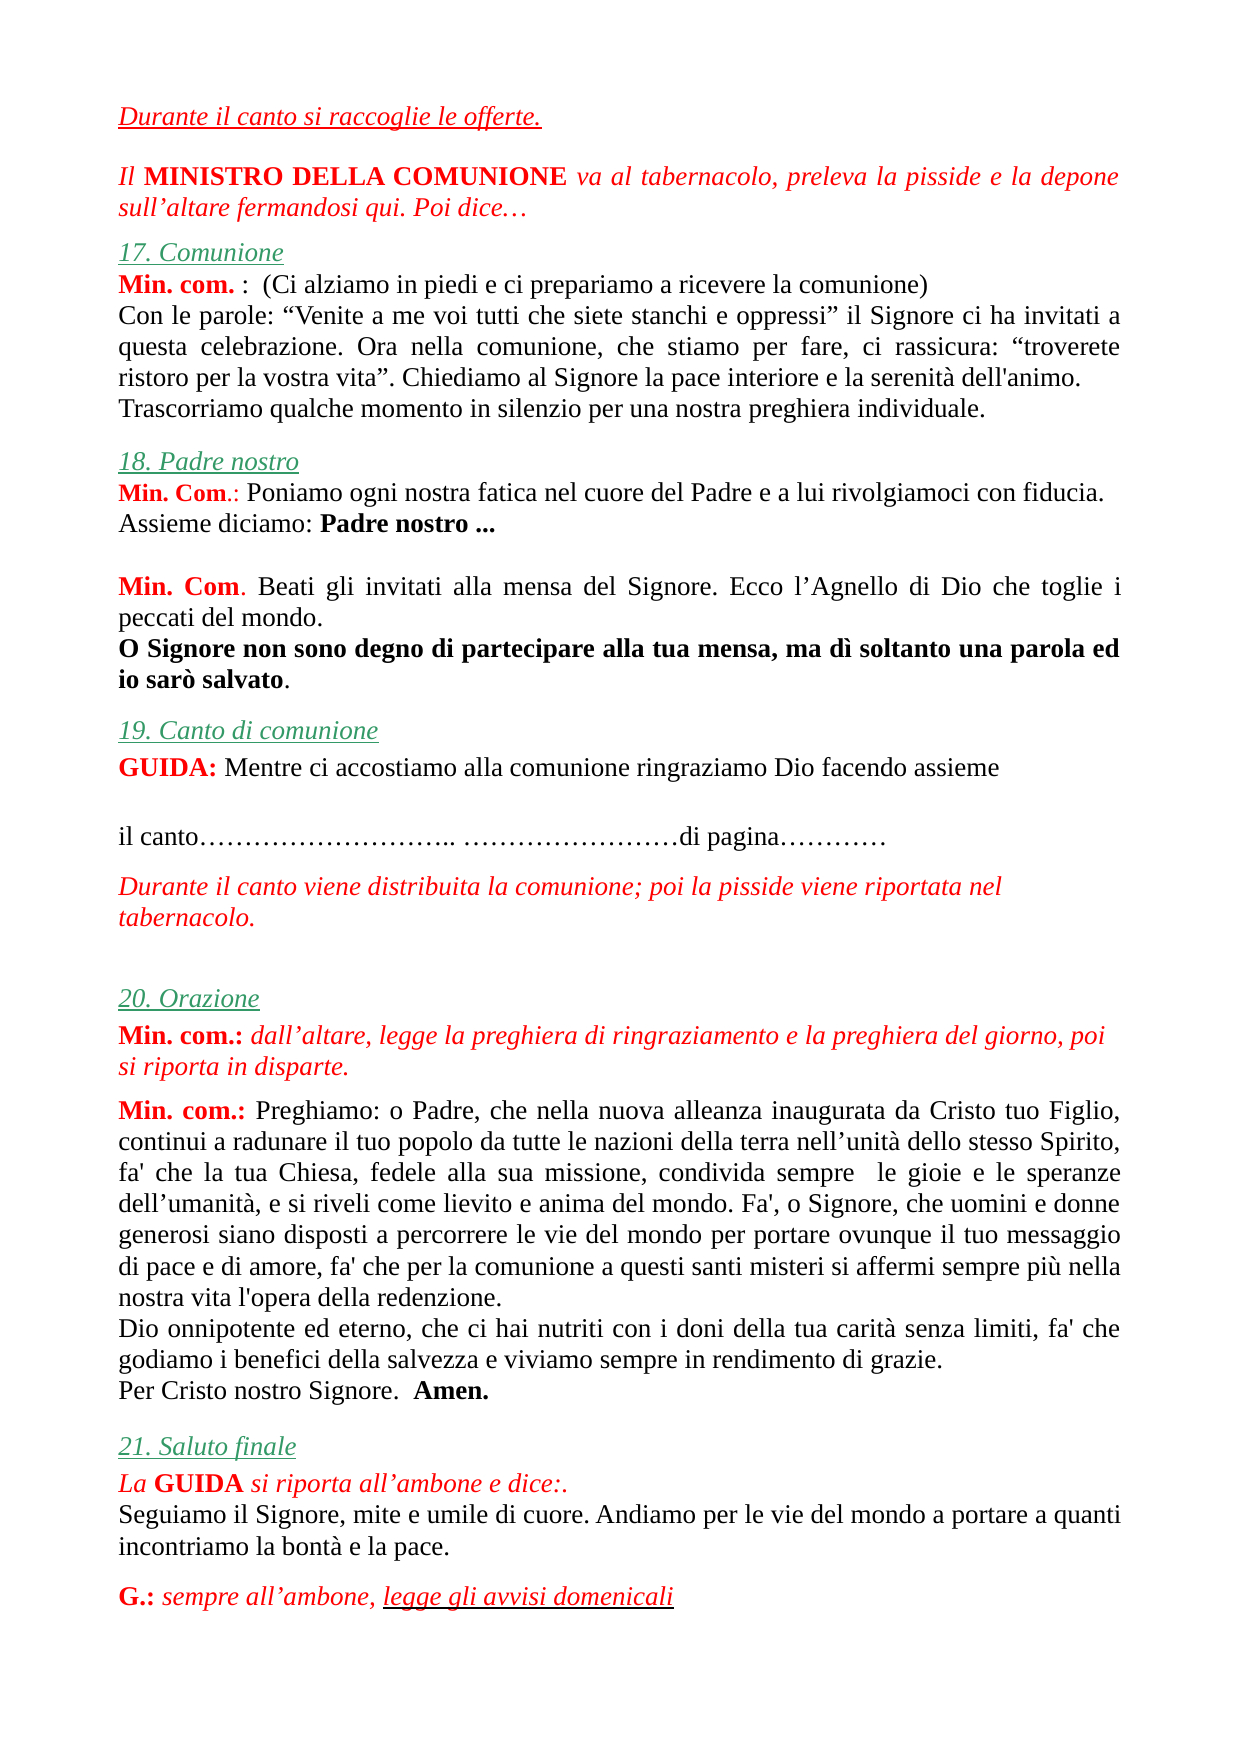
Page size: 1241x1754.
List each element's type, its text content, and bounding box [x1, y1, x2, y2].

text GUIDA: Mentre ci accostiamo alla comunione ringraziamo Dio facendo assieme [118, 752, 1122, 783]
text Seguiamo il Signore, mite e umile di cuore. Andiamo per le vie del mondo a portare a quanti incontriamo la bontà e la pace. [118, 1499, 1122, 1561]
text il canto……………………….. ……………………di pagina………… [118, 820, 1122, 851]
text La GUIDA si riporta all’ambone e dice:. [118, 1467, 1122, 1499]
text Per Cristo nostro Signore. Amen. [118, 1374, 1122, 1405]
text 17. Comunione [118, 237, 1122, 268]
text Min. Com. Beati gli invitati alla mensa del Signore. Ecco l’Agnello di Dio che toglie i peccati del mondo. [118, 569, 1122, 632]
text Con le parole: “Venite a me voi tutti che siete stanchi e oppressi” il Signore ci ha invitati a questa celebrazione. Ora nella comunione, che stiamo per fare, ci rassicura: “troverete ristoro per la vostra vita”. Chiediamo al Signore la pace interiore e la serenità dell'animo. [118, 299, 1122, 392]
text Min. com.: dall’altare, legge la preghiera di ringraziamento e la preghiera del giorno, poi si riporta in disparte. [118, 1019, 1122, 1081]
text O Signore non sono degno di partecipare alla tua mensa, ma dì soltanto una parola ed io sarò salvato. [118, 632, 1122, 694]
text G.: sempre all’ambone, legge gli avvisi domenicali [118, 1580, 1122, 1611]
text 18. Padre nostro [118, 445, 1122, 476]
text Min. com.: Preghiamo: o Padre, che nella nuova alleanza inaugurata da Cristo tuo Figlio, continui a radunare il tuo popolo da tutte le nazioni della terra nell’unità dello stesso Spirito, fa' che la tua Chiesa, fedele alla sua missione, condivida sempre le gioie e le speranze dell’umanità, e si riveli come lievito e anima del mondo. Fa', o Signore, che uomini e donne generosi siano disposti a percorrere le vie del mondo per portare ovunque il tuo messaggio di pace e di amore, fa' che per la comunione a questi santi misteri si affermi sempre più nella nostra vita l'opera della redenzione. [118, 1094, 1122, 1312]
text Trascorriamo qualche momento in silenzio per una nostra preghiera individuale. [118, 392, 1122, 423]
text 20. Orazione [118, 982, 1122, 1013]
text Durante il canto viene distribuita la comunione; poi la pisside viene riportata nel tabernacolo. [118, 870, 1122, 932]
text Min. Com.: Poniamo ogni nostra fatica nel cuore del Padre e a lui rivolgiamoci con fiducia. Assieme diciamo: Padre nostro ... [118, 476, 1122, 538]
text Dio onnipotente ed eterno, che ci hai nutriti con i doni della tua carità senza limiti, fa' che godiamo i benefici della salvezza e viviamo sempre in rendimento di grazie. [118, 1312, 1122, 1374]
text 19. Canto di comunione [118, 714, 1122, 746]
text Durante il canto si raccoglie le offerte. [118, 100, 1122, 131]
text Min. com. : (Ci alziamo in piedi e ci prepariamo a ricevere la comunione) [118, 268, 1122, 299]
text 21. Saluto finale [118, 1430, 1122, 1462]
text Il MINISTRO DELLA COMUNIONE va al tabernacolo, preleva la pisside e la depone sull’altare fermandosi qui. Poi dice… [118, 160, 1122, 222]
